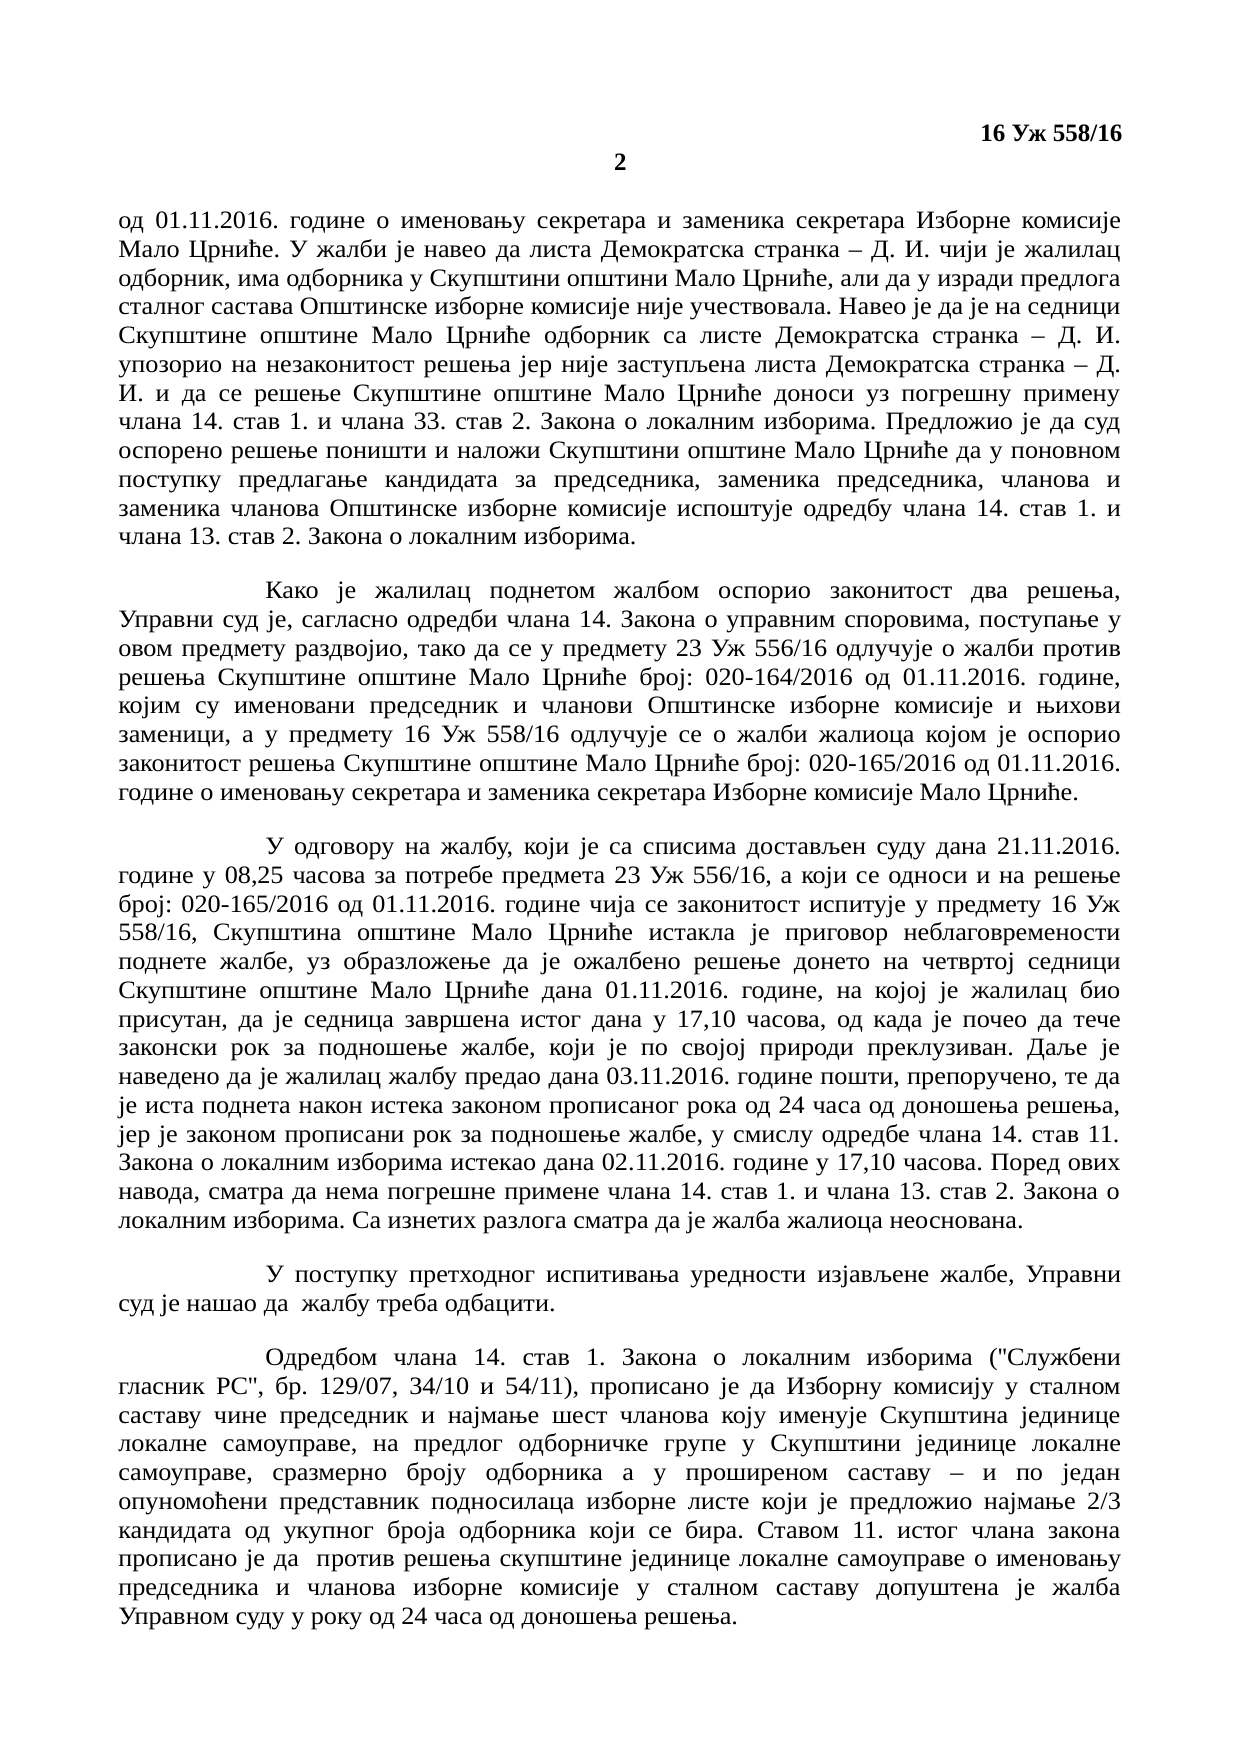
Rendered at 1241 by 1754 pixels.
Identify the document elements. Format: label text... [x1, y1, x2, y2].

text У поступку претходног испитивања уредности изјављене жалбе, Управни суд је нашао да жалбу треба одбацити. [118, 1259, 1122, 1317]
text од 01.11.2016. године о именовању секретара и заменика секретара Изборне комисије Мало Црниће. У жалби је навео да листа Демократска странка – Д. И. чији је жалилац одборник, има одборника у Скупштини општини Мало Црниће, али да у изради предлога сталног састава Општинске изборне комисије није учествовала. Навео је да је на седници Скупштине општине Мало Црниће одборник са листе Демократска странка – Д. И. упозорио на незаконитост решења јер није заступљена листа Демократска странка – Д. И. и да се решење Скупштине општине Мало Црниће доноси уз погрешну примену члана 14. став 1. и члана 33. став 2. Закона о локалним изборима. Предложио је да суд оспорено решење поништи и наложи Скупштини општине Мало Црниће да у поновном поступку предлагање кандидата за председника, заменика председника, чланова и заменика чланова Општинске изборне комисије испоштује одредбу члана 14. став 1. и члана 13. став 2. Закона о локалним изборима. [118, 205, 1122, 550]
text У одговору на жалбу, који је са списима достављен суду дана 21.11.2016. године у 08,25 часова за потребе предмета 23 Уж 556/16, а који се односи и на решење број: 020-165/2016 од 01.11.2016. године чија се законитост испитује у предмету 16 Уж 558/16, Скупштина општине Мало Црниће истакла је приговор неблаговремености поднете жалбе, уз образложење да је ожалбено решење донето на четвртој седници Скупштине општине Мало Црниће дана 01.11.2016. године, на којој је жалилац био присутан, да је седница завршена истог дана у 17,10 часова, од када је почео да тече законски рок за подношење жалбе, који је по својој природи преклузиван. Даље је наведено да је жалилац жалбу предао дана 03.11.2016. године пошти, препоручено, те да је иста поднета након истека законом прописаног рока од 24 часа од доношења решења, јер је законом прописани рок за подношење жалбе, у смислу одредбе члана 14. став 11. Закона о локалним изборима истекао дана 02.11.2016. године у 17,10 часова. Поред ових навода, сматра да нема погрешне примене члана 14. став 1. и члана 13. став 2. Закона о локалним изборима. Са изнетих разлога сматра да је жалба жалиоца неоснована. [118, 831, 1122, 1234]
text Како је жалилац поднетом жалбом оспорио законитост два решења, Управни суд је, сагласно одредби члана 14. Закона о управним споровима, поступање у овом предмету раздвојио, тако да се у предмету 23 Уж 556/16 одлучује о жалби против решења Скупштине општине Мало Црниће број: 020-164/2016 од 01.11.2016. године, којим су именовани председник и чланови Општинске изборне комисије и њихови заменици, а у предмету 16 Уж 558/16 одлучује се о жалби жалиоца којом је оспорио законитост решења Скупштине општине Мало Црниће број: 020-165/2016 од 01.11.2016. године о именовању секретара и заменика секретара Изборне комисије Мало Црниће. [118, 576, 1122, 806]
text Одредбом члана 14. став 1. Закона о локалним изборима (''Службени гласник РС'', бр. 129/07, 34/10 и 54/11), прописано је да Изборну комисију у сталном саставу чине председник и најмање шест чланова коју именује Скупштина јединице локалне самоуправе, на предлог одборничке групе у Скупштини јединице локалне самоуправе, сразмерно броју одборника а у проширеном саставу – и по један опуномоћени представник подносилаца изборне листе који је предложио најмање 2/3 кандидата од укупног броја одборника који се бира. Ставом 11. истог члана закона прописано је да против решења скупштине јединице локалне самоуправе о именовању председника и чланова изборне комисије у сталном саставу допуштена је жалба Управном суду у року од 24 часа од доношења решења. [118, 1342, 1122, 1630]
